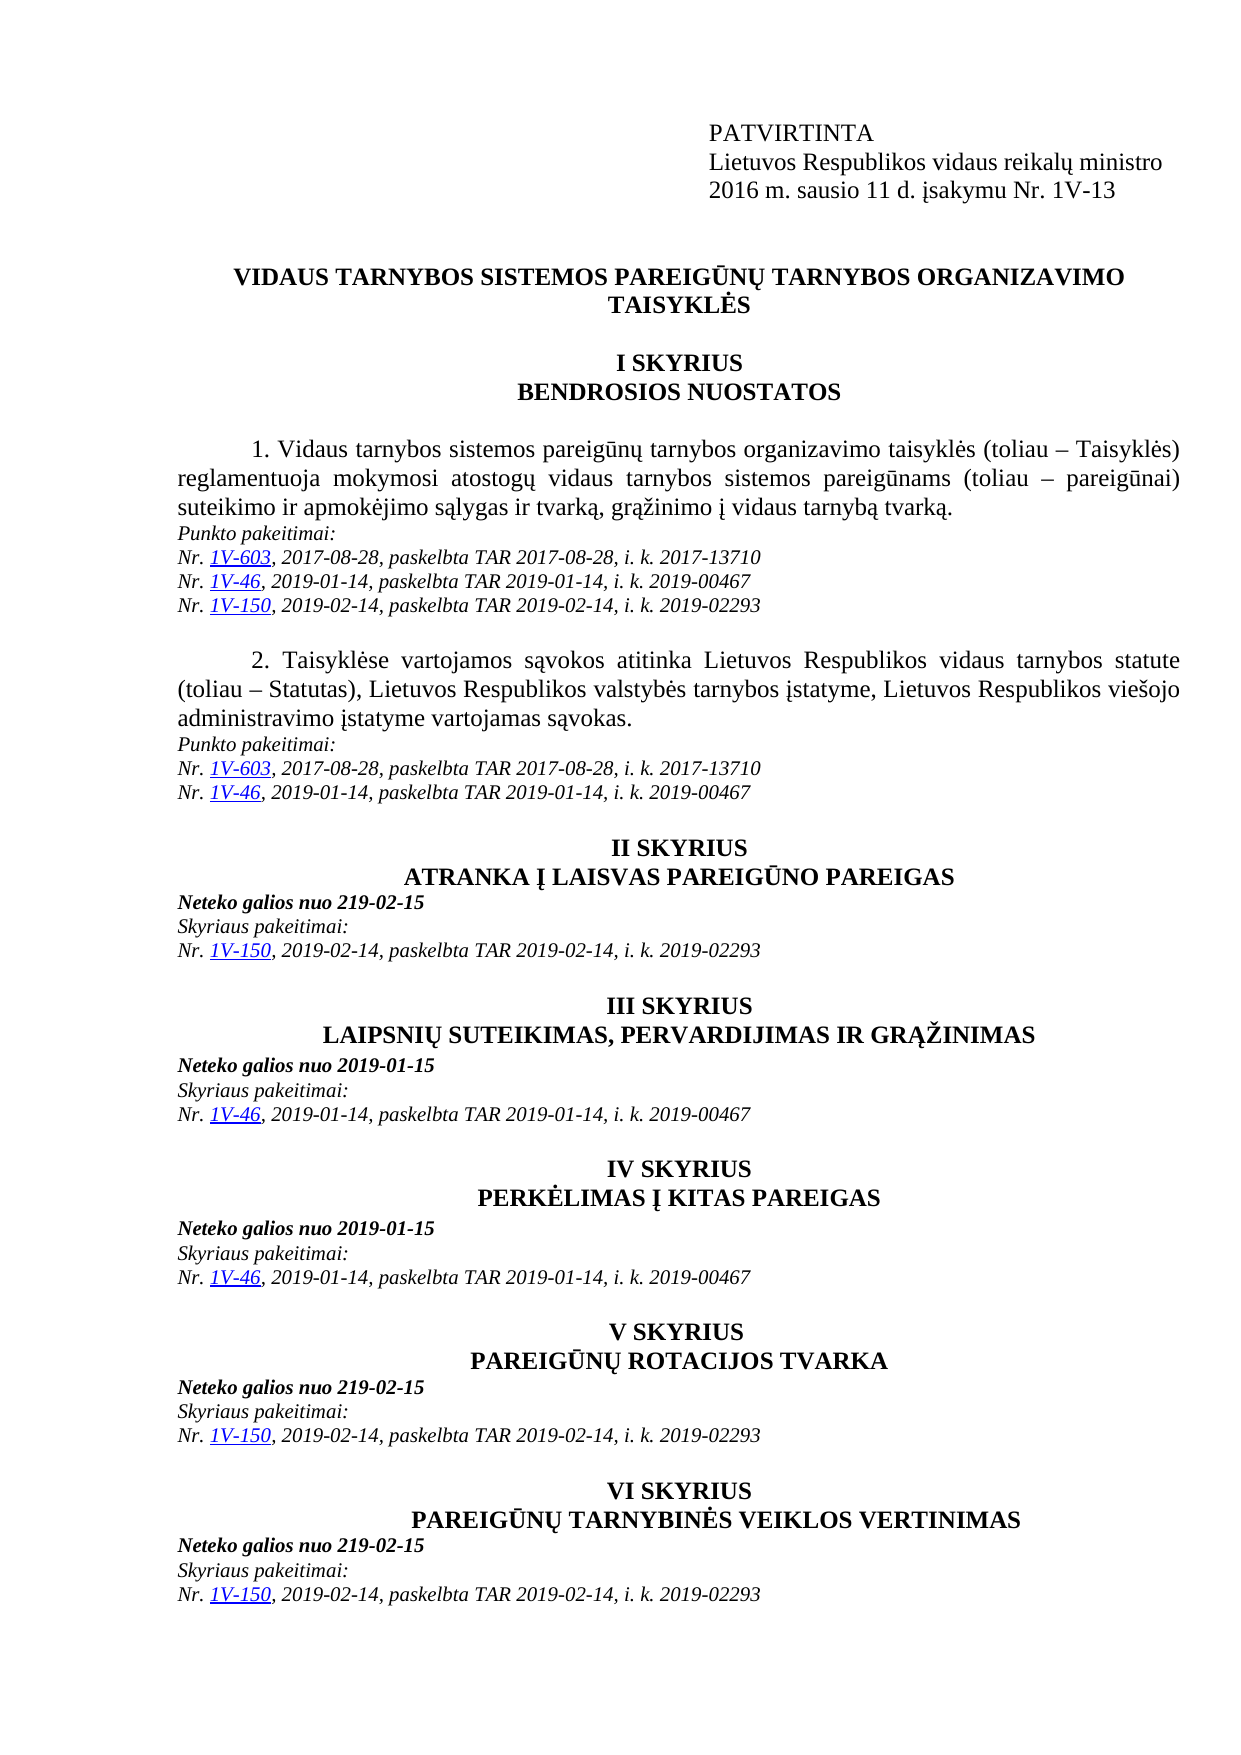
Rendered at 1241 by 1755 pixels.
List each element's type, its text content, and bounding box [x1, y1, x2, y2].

text Nr. 1V-603, 2017-08-28, paskelbta TAR 2017-08-28, i. k. 2017-13710 [177, 545, 1181, 569]
text Neteko galios nuo 2019-01-15 [177, 1049, 1181, 1077]
text Nr. 1V-46, 2019-01-14, paskelbta TAR 2019-01-14, i. k. 2019-00467 [177, 1102, 1181, 1126]
text Nr. 1V-150, 2019-02-14, paskelbta TAR 2019-02-14, i. k. 2019-02293 [177, 938, 1181, 962]
text VIDAUS TARNYBOS SISTEMOS PAREIGŪNŲ TARNYBOS ORGANIZAVIMO TAISYKLĖS [177, 262, 1181, 319]
text Nr. 1V-46, 2019-01-14, paskelbta TAR 2019-01-14, i. k. 2019-00467 [177, 569, 1181, 593]
text V skyrius [177, 1317, 1181, 1346]
text III SKYRIUS [177, 991, 1181, 1020]
text Skyriaus pakeitimai: [177, 1557, 1181, 1582]
text II SKYRIUS [177, 833, 1181, 862]
text Skyriaus pakeitimai: [177, 1241, 1181, 1265]
text Nr. 1V-150, 2019-02-14, paskelbta TAR 2019-02-14, i. k. 2019-02293 [177, 1423, 1181, 1447]
text Nr. 1V-46, 2019-01-14, paskelbta TAR 2019-01-14, i. k. 2019-00467 [177, 780, 1181, 804]
text BENDROSIOS NUOSTATOS [177, 377, 1181, 406]
text Nr. 1V-603, 2017-08-28, paskelbta TAR 2017-08-28, i. k. 2017-13710 [177, 756, 1181, 780]
text Neteko galios nuo 2019-01-15 [177, 1212, 1181, 1241]
text 2016 m. sausio 11 d. įsakymu Nr. 1V-13 [574, 176, 1181, 204]
text Neteko galios nuo 219-02-15 [177, 1375, 1181, 1399]
text Neteko galios nuo 219-02-15 [177, 890, 1181, 914]
text Nr. 1V-150, 2019-02-14, paskelbta TAR 2019-02-14, i. k. 2019-02293 [177, 1582, 1181, 1606]
text PATVIRTINTA [709, 118, 1181, 147]
text Punkto pakeitimai: [177, 732, 1181, 756]
text Skyriaus pakeitimai: [177, 1399, 1181, 1423]
text Punkto pakeitimai: [177, 521, 1181, 545]
text IV SKYRIUS [177, 1154, 1181, 1183]
text pareigūnų ROTACIJOS TVARKA [177, 1346, 1181, 1375]
text 1. Vidaus tarnybos sistemos pareigūnų tarnybos organizavimo taisyklės (toliau – Taisyklės) reglamentuoja mokymosi atostogų vidaus tarnybos sistemos pareigūnams (toliau – pareigūnai) suteikimo ir apmokėjimo sąlygas ir tvarką, grąžinimo į vidaus tarnybą tvarką. [177, 434, 1181, 521]
text LAIPSNIŲ SUTEIKIMAS, PERVARDIJIMAS IR GRĄŽINIMAS [177, 1020, 1181, 1049]
text Lietuvos Respublikos vidaus reikalų ministro [709, 147, 1181, 176]
text Skyriaus pakeitimai: [177, 914, 1181, 938]
text PERKĖLIMAS Į KITAS PAREIGAS [177, 1183, 1181, 1212]
text VI SKYRIUS [177, 1476, 1181, 1505]
text PAREIGŪNŲ TARNYBINĖS VEIKLOS VERTINIMAS [251, 1505, 1181, 1533]
text Skyriaus pakeitimai: [177, 1077, 1181, 1102]
text ATRANKA Į LAISVAS PAREIGŪNO PAREIGAS [177, 862, 1181, 890]
text I SKYRIUS [177, 348, 1181, 377]
text 2. Taisyklėse vartojamos sąvokos atitinka Lietuvos Respublikos vidaus tarnybos statute (toliau – Statutas), Lietuvos Respublikos valstybės tarnybos įstatyme, Lietuvos Respublikos viešojo administravimo įstatyme vartojamas sąvokas. [177, 646, 1181, 732]
text Neteko galios nuo 219-02-15 [177, 1533, 1181, 1557]
text Nr. 1V-150, 2019-02-14, paskelbta TAR 2019-02-14, i. k. 2019-02293 [177, 593, 1181, 617]
text Nr. 1V-46, 2019-01-14, paskelbta TAR 2019-01-14, i. k. 2019-00467 [177, 1265, 1181, 1289]
